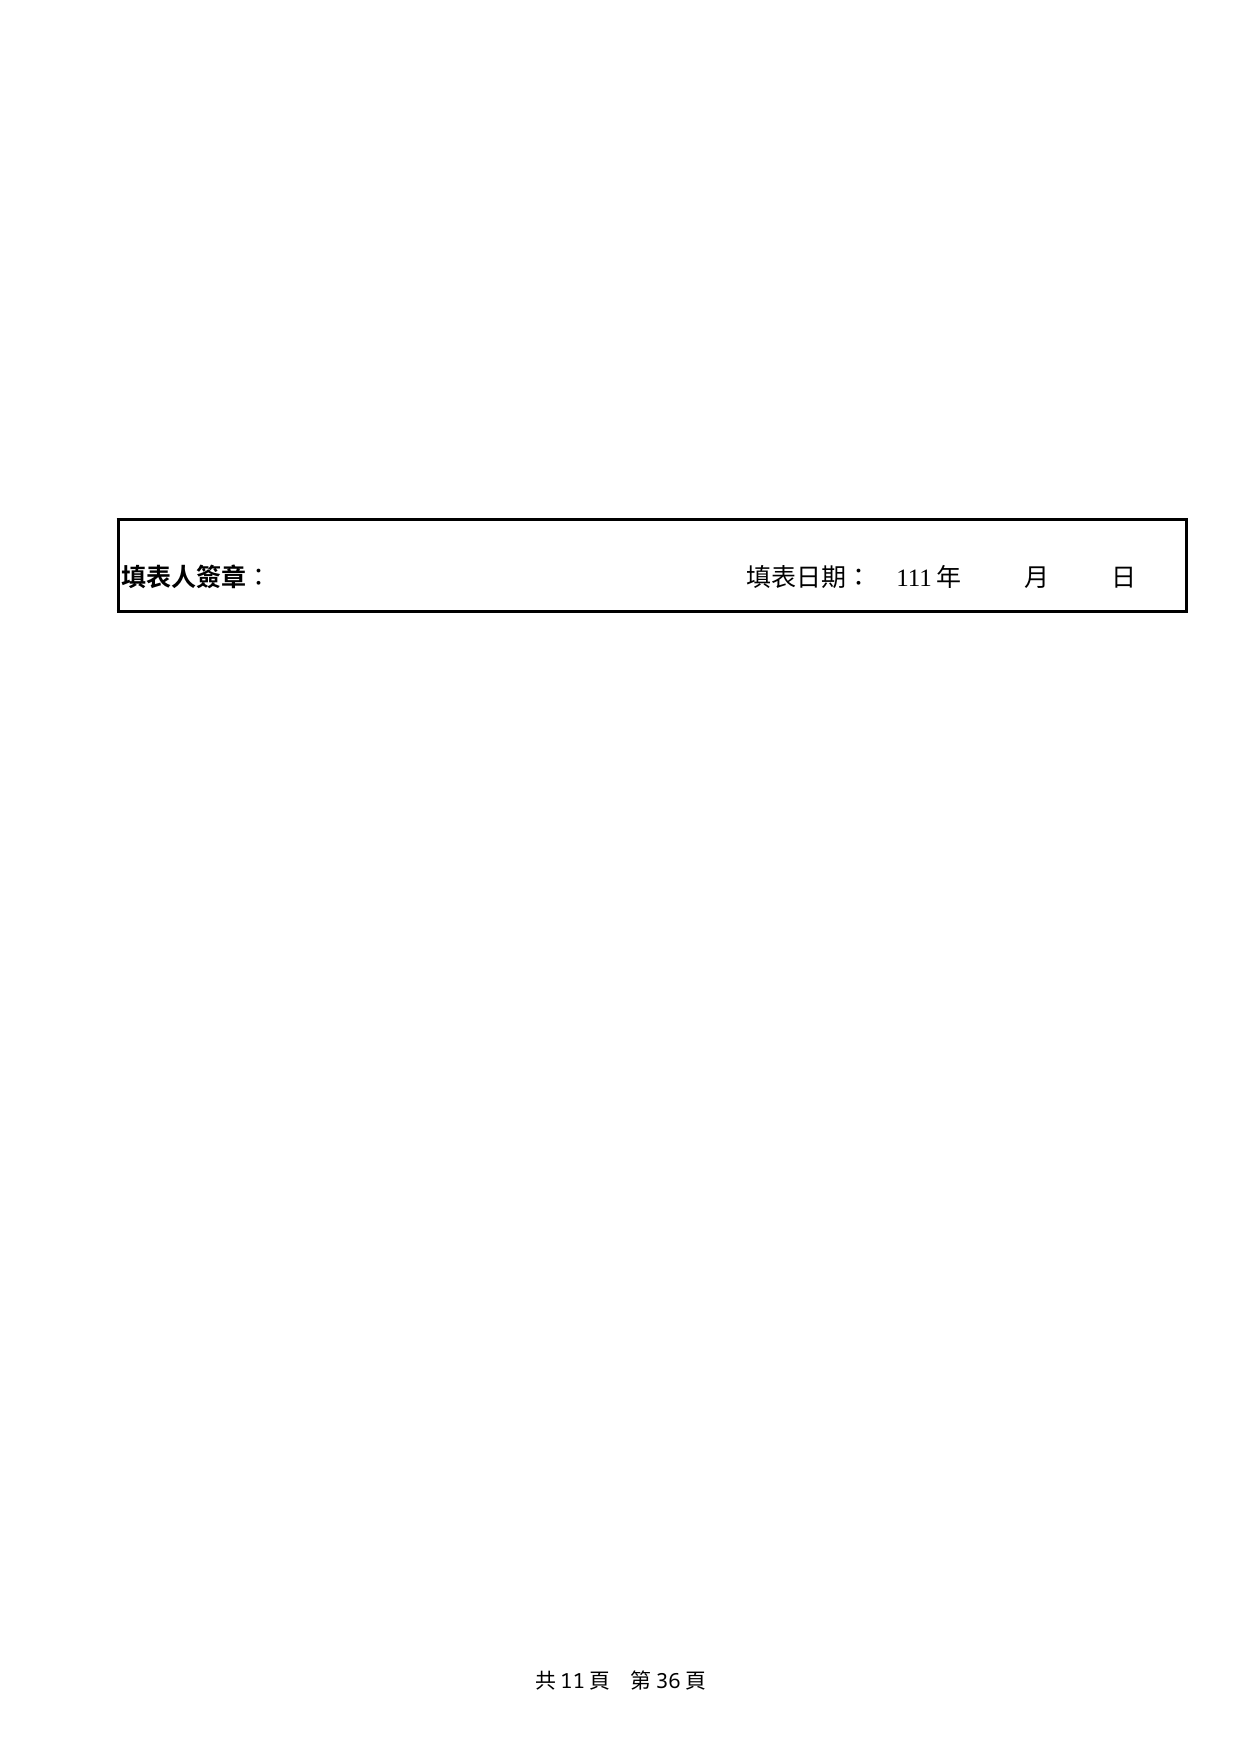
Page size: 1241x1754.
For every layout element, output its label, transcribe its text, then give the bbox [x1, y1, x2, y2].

table_cell 填表人簽章： 填表日期： 111年 月 日 [120, 521, 1185, 610]
